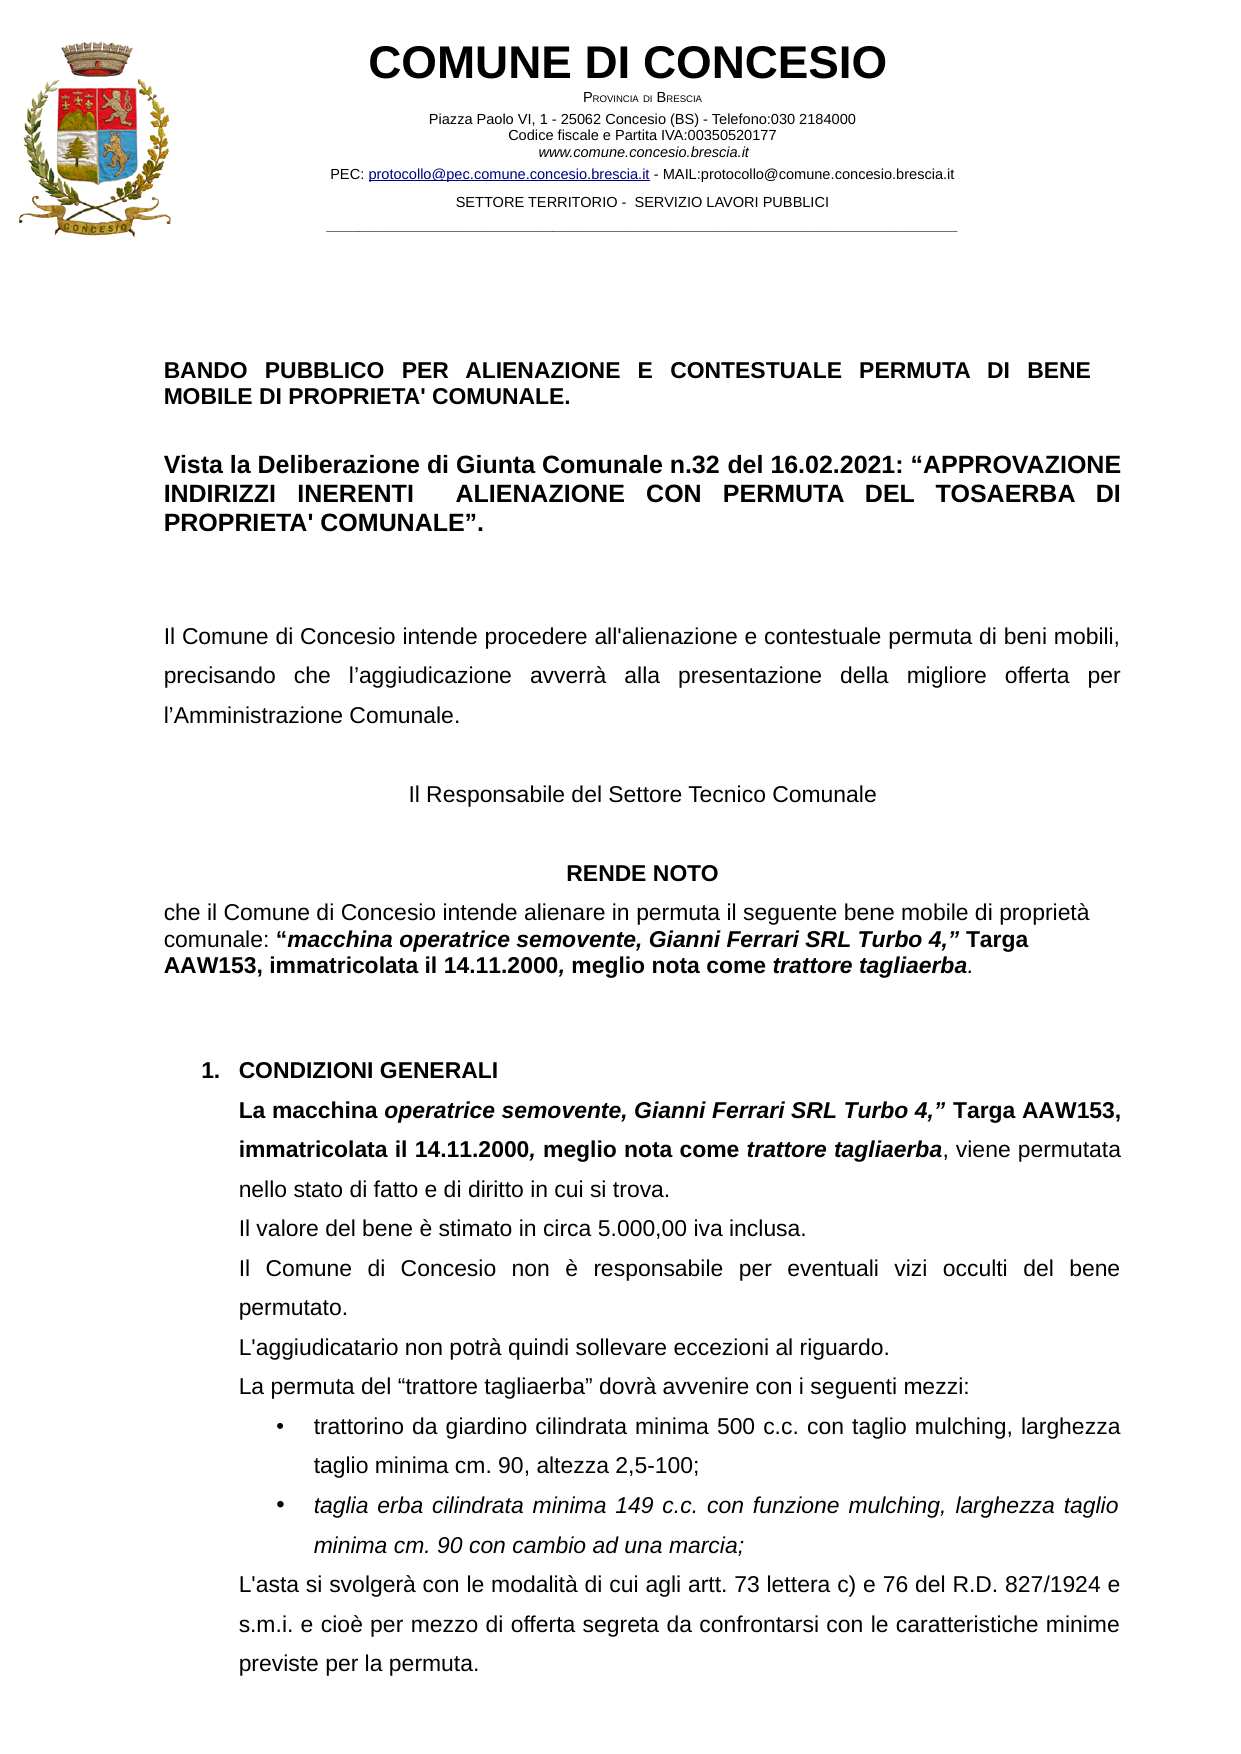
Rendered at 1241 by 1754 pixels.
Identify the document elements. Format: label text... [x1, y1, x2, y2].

text Il Comune di Concesio intende procedere all'alienazione e contestuale permuta di beni mobili, precisando che l’aggiudicazione avverrà alla presentazione della migliore offerta per l’Amministrazione Comunale. [163, 623, 1121, 728]
text RENDE NOTO [163, 860, 1121, 886]
text Il Responsabile del Settore Tecnico Comunale [163, 781, 1121, 807]
text L'asta si svolgerà con le modalità di cui agli artt. 73 lettera c) e 76 del R.D. 827/1924 e s.m.i. e cioè per mezzo di offerta segreta da confrontarsi con le caratteristiche minime previste per la permuta. [238, 1571, 1121, 1676]
text Il valore del bene è stimato in circa 5.000,00 iva inclusa. [238, 1215, 1121, 1242]
picture [15, 39, 175, 239]
text Il Comune di Concesio non è responsabile per eventuali vizi occulti del bene permutato. [238, 1255, 1121, 1321]
text La macchina operatrice semovente, Gianni Ferrari SRL Turbo 4,” Targa AAW153, immatricolata il 14.11.2000, meglio nota come trattore tagliaerba, viene permutata nello stato di fatto e di diritto in cui si trova. [238, 1097, 1121, 1202]
text che il Comune di Concesio intende alienare in permuta il seguente bene mobile di proprietà comunale: “macchina operatrice semovente, Gianni Ferrari SRL Turbo 4,” Targa AAW153, immatricolata il 14.11.2000, meglio nota come trattore tagliaerba. [163, 899, 1121, 978]
text BANDO PUBBLICO PER ALIENAZIONE E CONTESTUALE PERMUTA DI BENE MOBILE DI PROPRIETA' COMUNALE. [163, 357, 1092, 409]
text L'aggiudicatario non potrà quindi sollevare eccezioni al riguardo. [238, 1334, 1121, 1360]
text La permuta del “trattore tagliaerba” dovrà avvenire con i seguenti mezzi: [238, 1373, 1121, 1399]
list trattorino da giardino cilindrata minima 500 c.c. con taglio mulching, larghezza taglio minima cm. 90, altezza 2,5-100; [276, 1413, 1121, 1478]
text Vista la Deliberazione di Giunta Comunale n.32 del 16.02.2021: “APPROVAZIONE INDIRIZZI INERENTI ALIENAZIONE CON PERMUTA DEL TOSAERBA DI PROPRIETA' COMUNALE”. [163, 451, 1121, 537]
list CONDIZIONI GENERALI [201, 1057, 1121, 1084]
list taglia erba cilindrata minima 149 c.c. con funzione mulching, larghezza taglio minima cm. 90 con cambio ad una marcia; [276, 1492, 1121, 1558]
